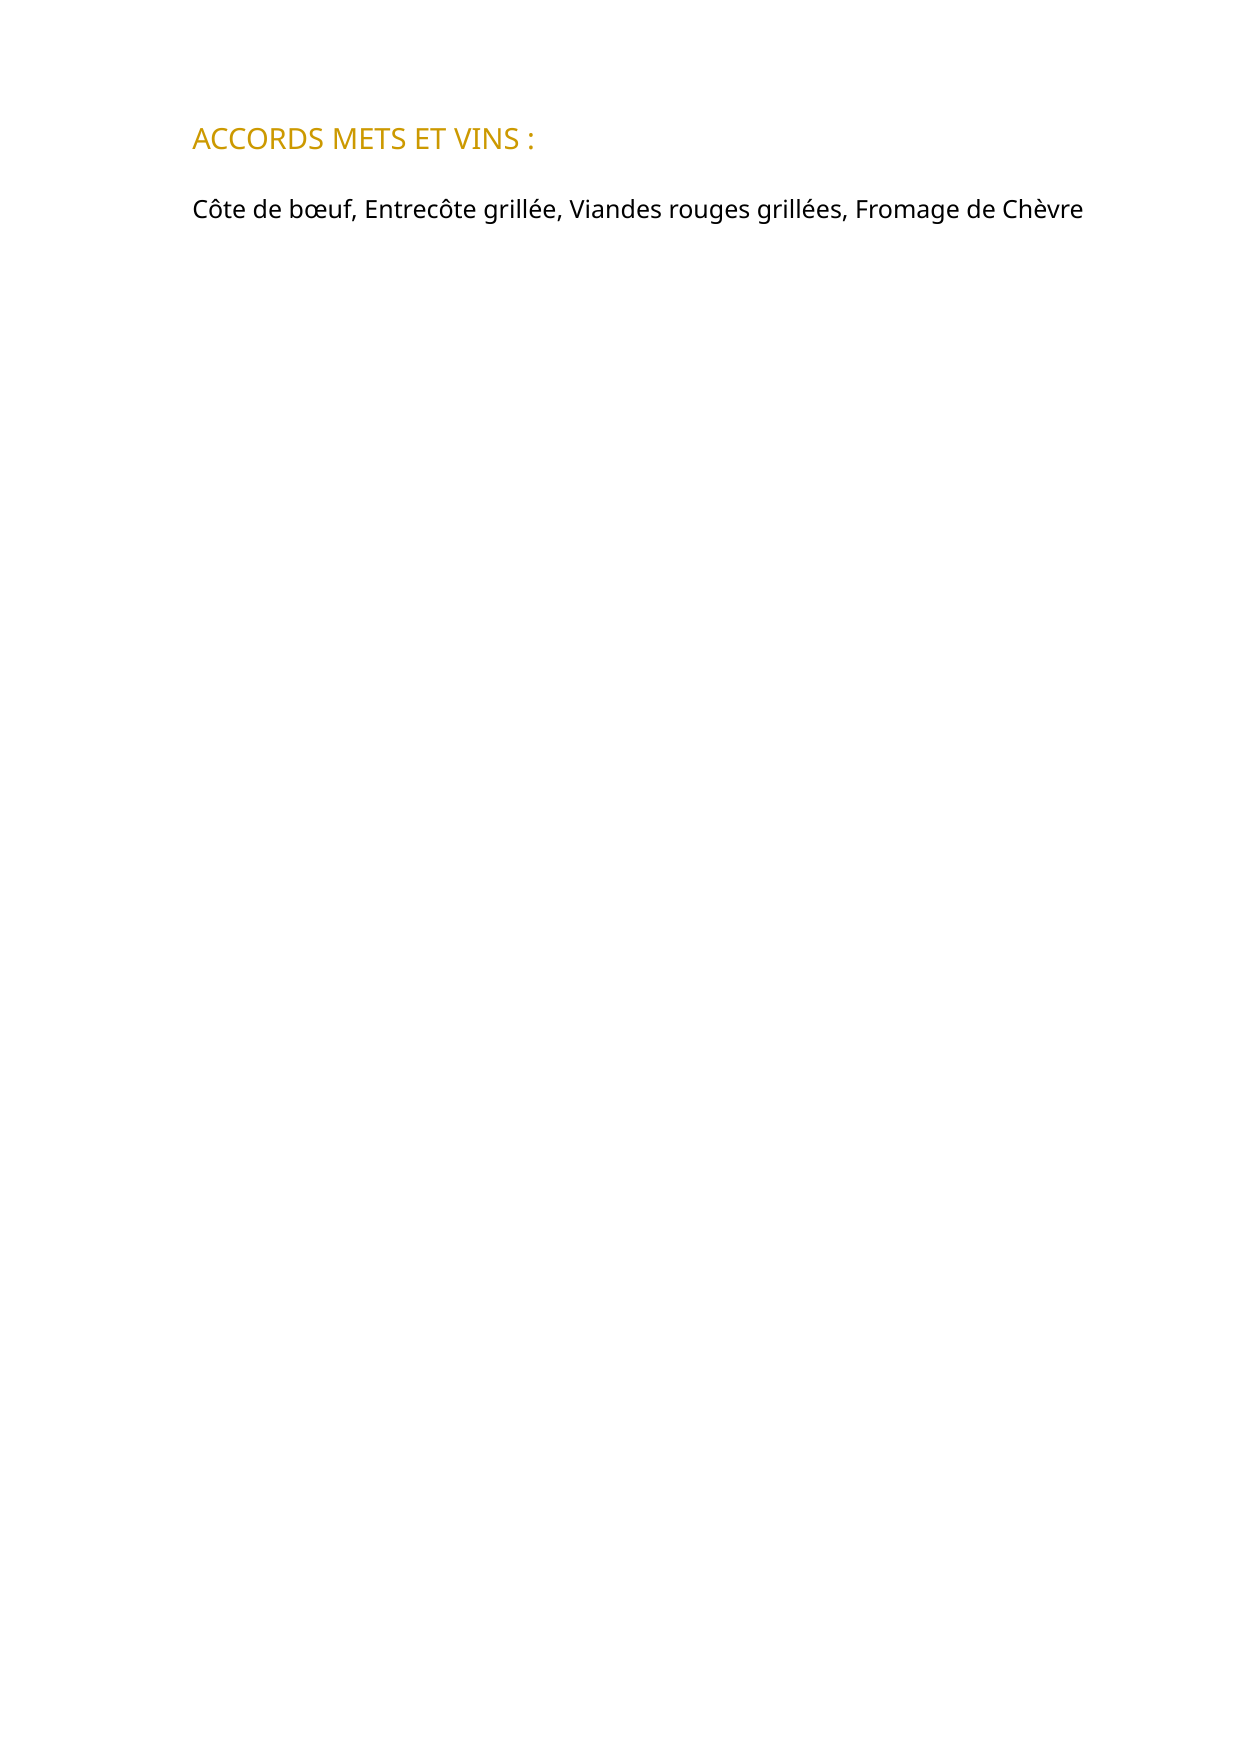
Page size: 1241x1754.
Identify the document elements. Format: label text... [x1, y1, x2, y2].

text ACCORDS METS ET VINS : [118, 118, 1122, 158]
text Côte de bœuf, Entrecôte grillée, Viandes rouges grillées, Fromage de Chèvre [118, 192, 1122, 226]
